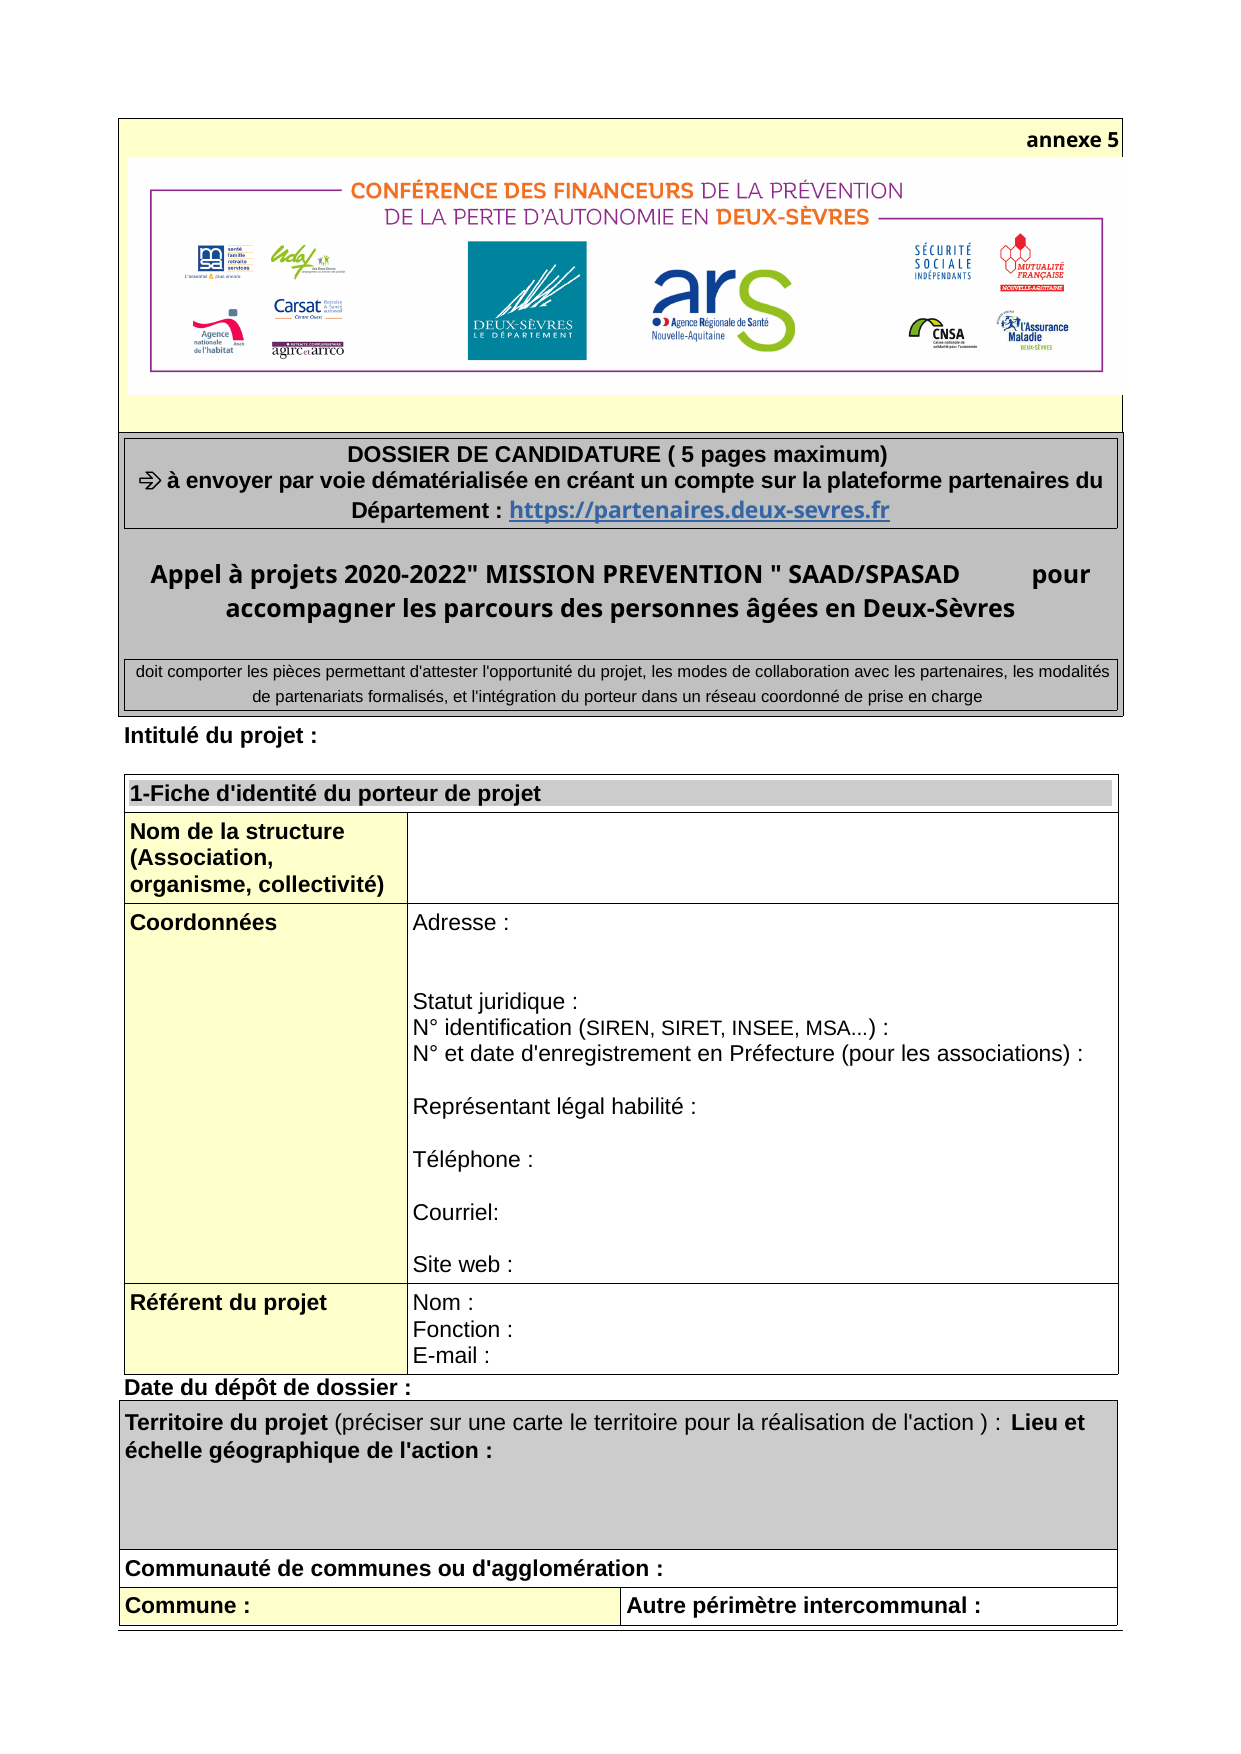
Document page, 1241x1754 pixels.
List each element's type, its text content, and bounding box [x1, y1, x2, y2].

table_cell Référent du projet [125, 1284, 407, 1374]
table_cell Intitulé du projet : Date du dépôt de dossier : [118, 717, 1123, 1630]
table_cell Communauté de communes ou d'agglomération : [120, 1550, 1117, 1587]
table_cell Commune : [120, 1588, 620, 1624]
table_cell Nom de la structure (Association, organisme, collectivité) [125, 813, 407, 903]
table_header DOSSIER DE CANDIDATURE ( 5 pages maximum)  à envoyer par voie dématérialisée en créant un compte sur la plateforme partenaires du Département : https://partenaires.deux-sevres.fr Appel à projets 2020-2022" MISSION PREVENTION " SAAD/SPASAD pour accompagner les parcours des personnes âgées en Deux-Sèvres doit comporter les pièces permettant d'attester l'opportunité du projet, les modes de collaboration avec les partenaires, les modalités de partenariats formalisés, et l'intégration du porteur dans un réseau coordonné de prise en charge [119, 433, 1123, 716]
table_cell Adresse : Statut juridique : N° identification (SIREN, SIRET, INSEE, MSA...) : N° et date d'enregistrement en Préfecture (pour les associations) : Représentant légal habilité : Téléphone : Courriel: Site web : [408, 904, 1118, 1283]
table_cell Nom : Fonction : E-mail : [408, 1284, 1118, 1374]
table_header 1-Fiche d'identité du porteur de projet [125, 775, 1118, 812]
text annexe 5 [119, 119, 1122, 152]
table_cell [408, 813, 1118, 903]
table_cell Coordonnées [125, 904, 407, 1283]
table_header Territoire du projet (préciser sur une carte le territoire pour la réalisation de l'action ) : Lieu et échelle géographique de l'action : [120, 1401, 1117, 1549]
table_cell Autre périmètre intercommunal : [621, 1588, 1117, 1624]
picture [127, 157, 1126, 395]
